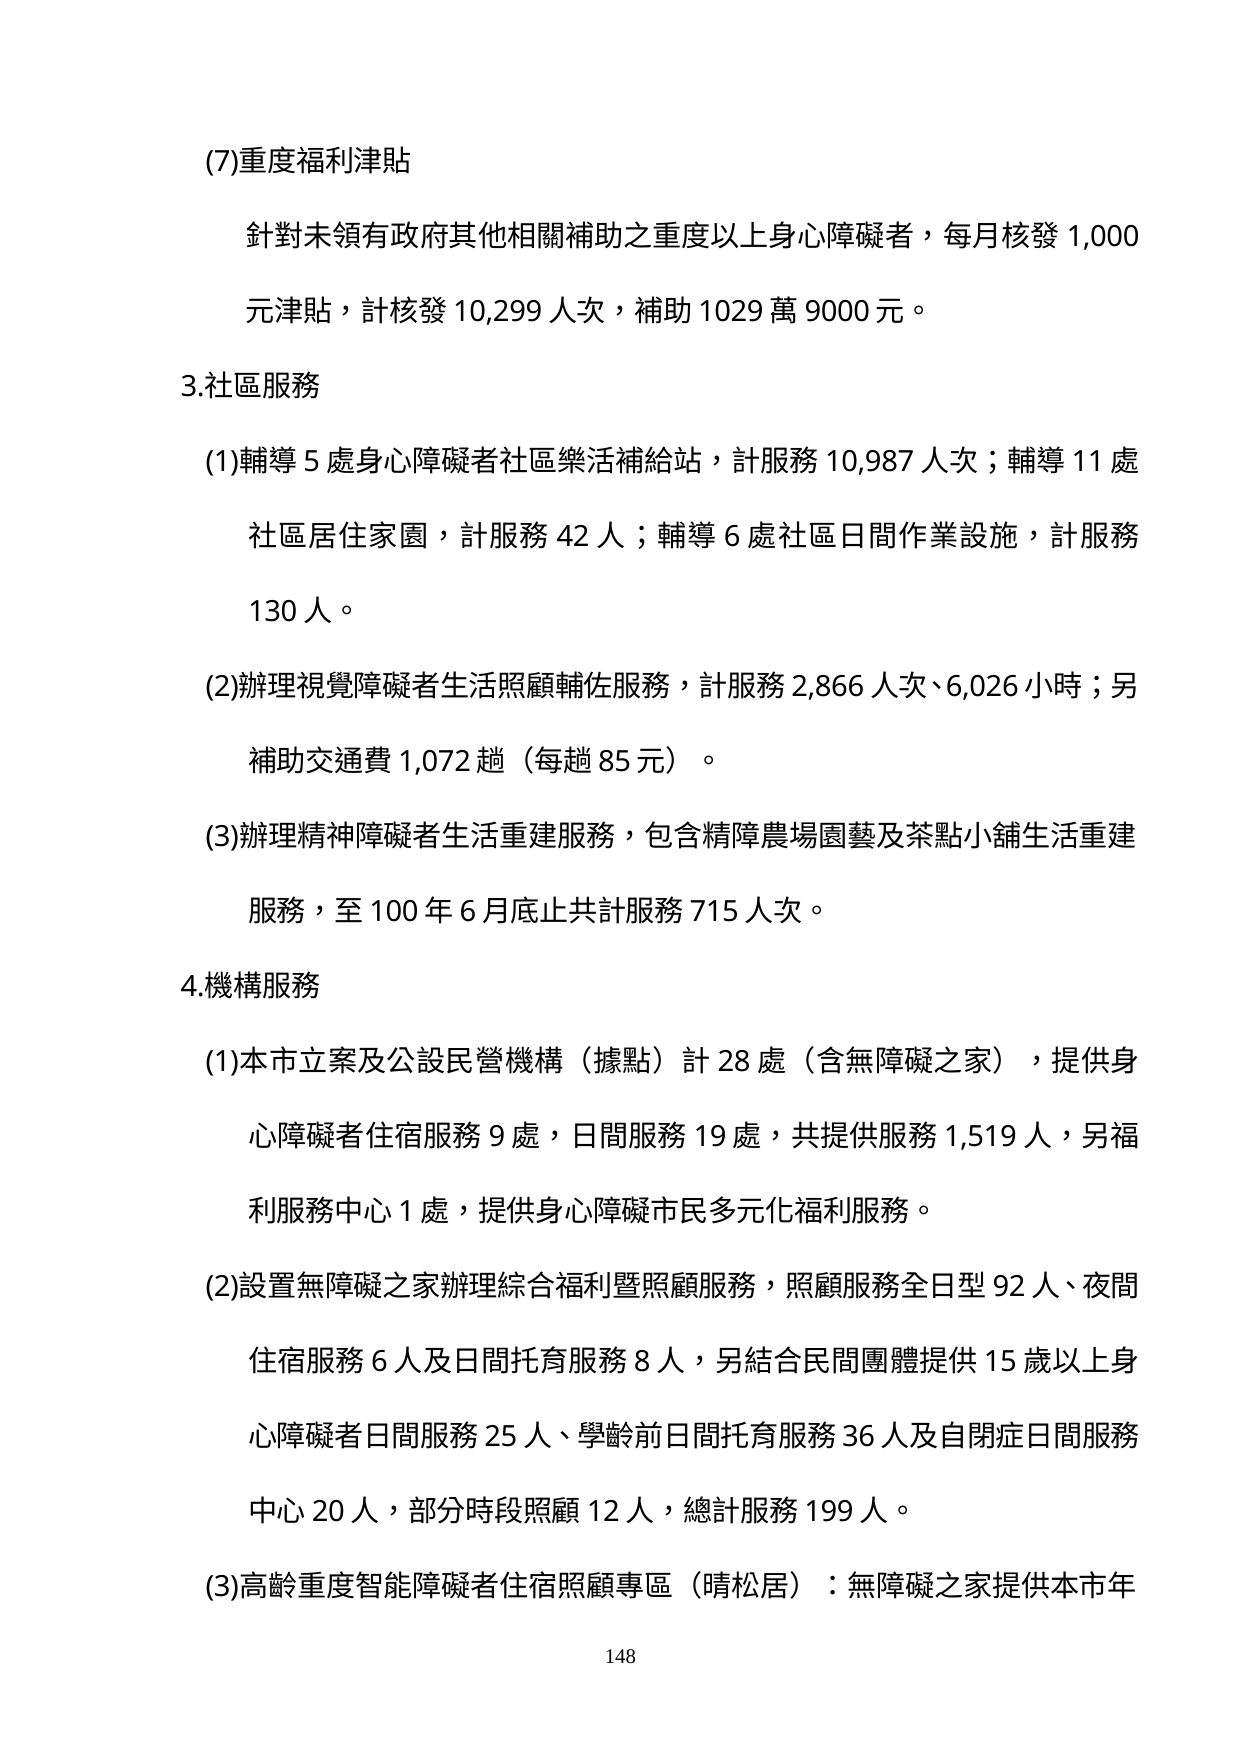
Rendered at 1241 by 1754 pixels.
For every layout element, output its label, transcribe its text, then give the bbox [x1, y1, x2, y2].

text (7)重度福利津貼 [205, 121, 1140, 196]
text (1)輔導5處身心障礙者社區樂活補給站，計服務10,987人次；輔導11處社區居住家園，計服務42人；輔導6處社區日間作業設施，計服務130人。 [205, 421, 1140, 646]
text 4.機構服務 [180, 946, 1140, 1021]
text (2)設置無障礙之家辦理綜合福利暨照顧服務，照顧服務全日型92人、夜間住宿服務6人及日間托育服務8人，另結合民間團體提供15歲以上身心障礙者日間服務25人、學齡前日間托育服務36人及自閉症日間服務中心20人，部分時段照顧12人，總計服務199人。 [205, 1246, 1140, 1546]
text (3)辦理精神障礙者生活重建服務，包含精障農場園藝及茶點小舖生活重建服務，至100年6月底止共計服務715人次。 [205, 796, 1140, 946]
text (2)辦理視覺障礙者生活照顧輔佐服務，計服務2,866人次、6,026小時；另補助交通費1,072趟（每趟85元）。 [205, 646, 1140, 796]
text 3.社區服務 [180, 346, 1140, 421]
text (1)本市立案及公設民營機構（據點）計28處（含無障礙之家），提供身心障礙者住宿服務9處，日間服務19處，共提供服務1,519人，另福利服務中心1處，提供身心障礙市民多元化福利服務。 [205, 1021, 1140, 1246]
text 針對未領有政府其他相關補助之重度以上身心障礙者，每月核發1,000元津貼，計核發10,299人次，補助1029萬9000元。 [245, 196, 1140, 346]
text (3)高齡重度智能障礙者住宿照顧專區（晴松居）：無障礙之家提供本市年 [205, 1546, 1140, 1621]
